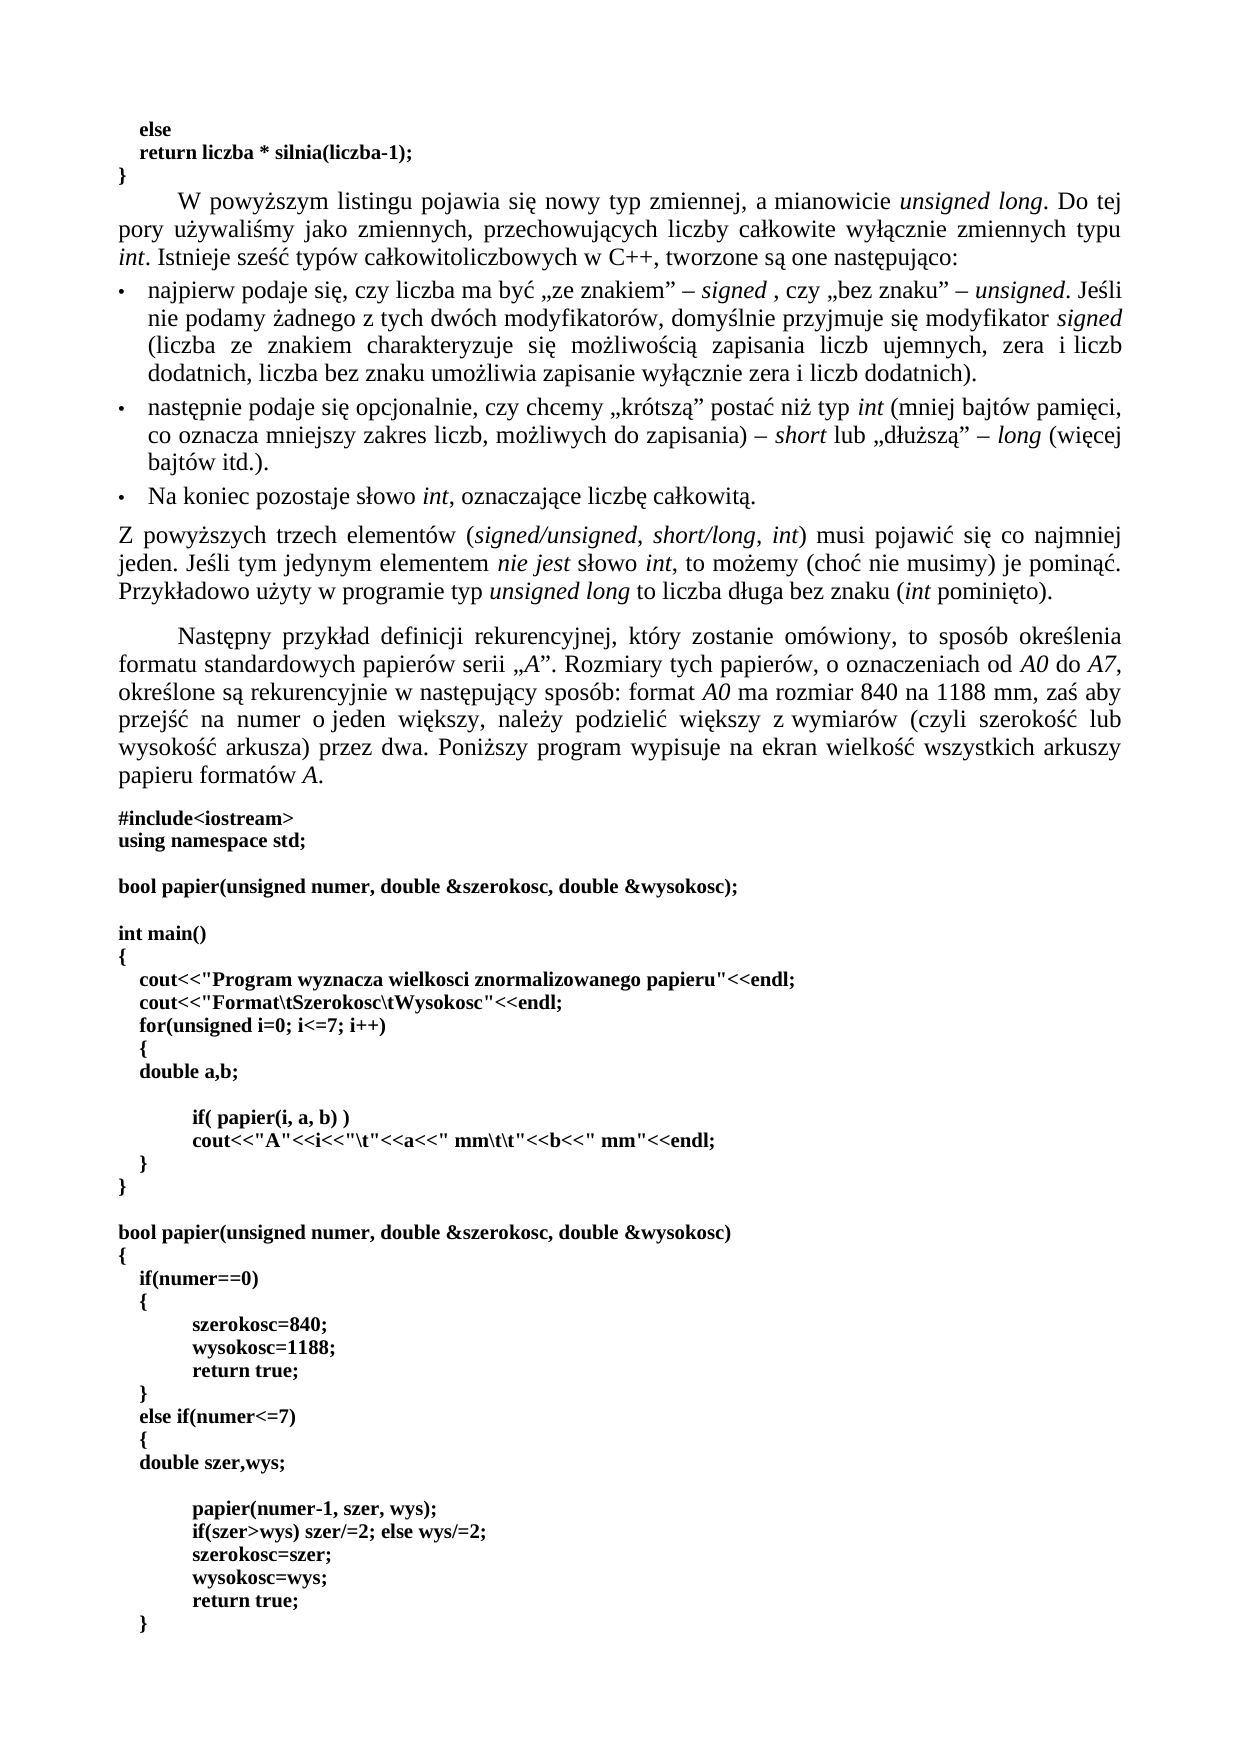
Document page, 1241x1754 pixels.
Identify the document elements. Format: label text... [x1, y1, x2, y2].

list return liczba * silnia(liczba-1); [118, 141, 1122, 164]
list return true; [118, 1359, 1122, 1382]
list szerokosc=szer; [118, 1543, 1122, 1566]
list bool papier(unsigned numer, double &szerokosc, double &wysokosc); [118, 875, 1122, 898]
list } [118, 164, 1122, 187]
text Z powyższych trzech elementów (signed/unsigned, short/long, int) musi pojawić się co najmniej jeden. Jeśli tym jedynym elementem nie jest słowo int, to możemy (choć nie musimy) je pominąć. Przykładowo użyty w programie typ unsigned long to liczba długa bez znaku (int pominięto). [118, 522, 1122, 605]
list #include<iostream> [118, 806, 1122, 829]
list double szer,wys; [118, 1451, 1122, 1474]
list if(szer>wys) szer/=2; else wys/=2; [118, 1520, 1122, 1543]
list { [118, 1290, 1122, 1313]
list if(numer==0) [118, 1267, 1122, 1290]
text W powyższym listingu pojawia się nowy typ zmiennej, a mianowicie unsigned long. Do tej pory używaliśmy jako zmiennych, przechowujących liczby całkowite wyłącznie zmiennych typu int. Istnieje sześć typów całkowitoliczbowych w C++, tworzone są one następująco: [118, 187, 1122, 270]
list cout<<"Format\tSzerokosc\tWysokosc"<<endl; [118, 991, 1122, 1013]
list papier(numer-1, szer, wys); [118, 1497, 1122, 1520]
list else [118, 118, 1122, 141]
text Następny przykład definicji rekurencyjnej, który zostanie omówiony, to sposób określenia formatu standardowych papierów serii „A”. Rozmiary tych papierów, o oznaczeniach od A0 do A7, określone są rekurencyjnie w następujący sposób: format A0 ma rozmiar 840 na 1188 mm, zaś aby przejść na numer o jeden większy, należy podzielić większy z wymiarów (czyli szerokość lub wysokość arkusza) przez dwa. Poniższy program wypisuje na ekran wielkość wszystkich arkuszy papieru formatów A. [118, 622, 1122, 789]
list cout<<"Program wyznacza wielkosci znormalizowanego papieru"<<endl; [118, 967, 1122, 991]
list double a,b; [118, 1059, 1122, 1083]
list { [118, 944, 1122, 967]
list { [118, 1244, 1122, 1267]
list int main() [118, 921, 1122, 944]
list return true; [118, 1589, 1122, 1612]
list bool papier(unsigned numer, double &szerokosc, double &wysokosc) [118, 1221, 1122, 1244]
list wysokosc=1188; [118, 1336, 1122, 1359]
list } [118, 1175, 1122, 1198]
list if( papier(i, a, b) ) [118, 1106, 1122, 1129]
list } [118, 1612, 1122, 1635]
list szerokosc=840; [118, 1313, 1122, 1336]
list { [118, 1428, 1122, 1451]
list { [118, 1037, 1122, 1059]
list cout<<"A"<<i<<"\t"<<a<<" mm\t\t"<<b<<" mm"<<endl; [118, 1129, 1122, 1152]
list else if(numer<=7) [118, 1405, 1122, 1428]
list wysokosc=wys; [118, 1566, 1122, 1589]
list najpierw podaje się, czy liczba ma być „ze znakiem” – signed , czy „bez znaku” – unsigned. Jeśli nie podamy żadnego z tych dwóch modyfikatorów, domyślnie przyjmuje się modyfikator signed (liczba ze znakiem charakteryzuje się możliwością zapisania liczb ujemnych, zera i liczb dodatnich, liczba bez znaku umożliwia zapisanie wyłącznie zera i liczb dodatnich). [118, 276, 1122, 387]
list } [118, 1152, 1122, 1175]
list Na koniec pozostaje słowo int, oznaczające liczbę całkowitą. [118, 482, 1122, 510]
list następnie podaje się opcjonalnie, czy chcemy „krótszą” postać niż typ int (mniej bajtów pamięci, co oznacza mniejszy zakres liczb, możliwych do zapisania) – short lub „dłuższą” – long (więcej bajtów itd.). [118, 393, 1122, 476]
list for(unsigned i=0; i<=7; i++) [118, 1013, 1122, 1037]
list using namespace std; [118, 829, 1122, 852]
list } [118, 1382, 1122, 1405]
